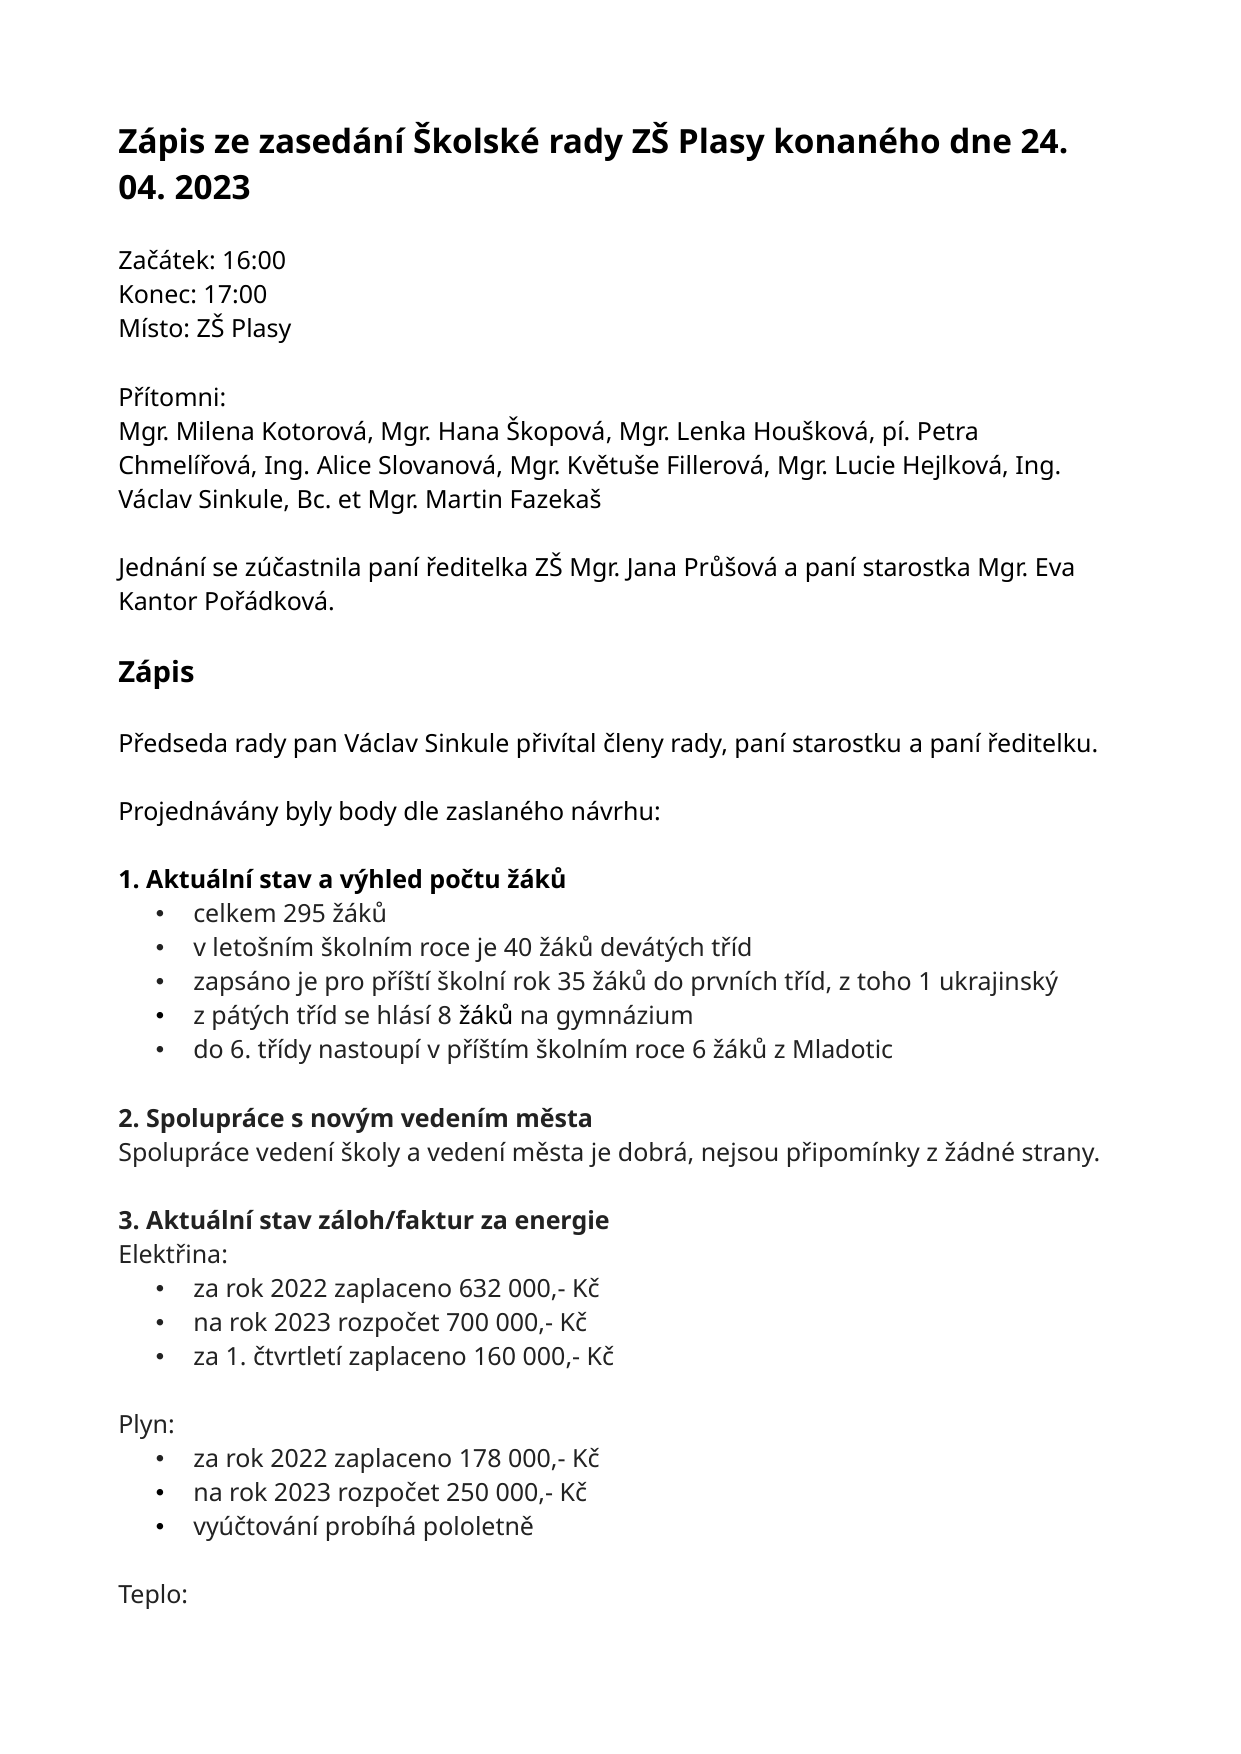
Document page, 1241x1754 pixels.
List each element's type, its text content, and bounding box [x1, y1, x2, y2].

list za 1. čtvrtletí zaplaceno 160 000,- Kč [156, 1339, 1122, 1373]
list z pátých tříd se hlásí 8 žáků na gymnázium [156, 998, 1122, 1032]
text Plyn: [118, 1407, 1122, 1441]
list celkem 295 žáků [156, 896, 1122, 930]
text Místo: ZŠ Plasy [118, 311, 1122, 345]
text Mgr. Milena Kotorová, Mgr. Hana Škopová, Mgr. Lenka Houšková, pí. Petra Chmelířová, Ing. Alice Slovanová, Mgr. Květuše Fillerová, Mgr. Lucie Hejlková, Ing. Václav Sinkule, Bc. et Mgr. Martin Fazekaš [118, 413, 1122, 516]
list za rok 2022 zaplaceno 178 000,- Kč [156, 1441, 1122, 1475]
text Zápis ze zasedání Školské rady ZŠ Plasy konaného dne 24. 04. 2023 [118, 118, 1122, 209]
list na rok 2023 rozpočet 250 000,- Kč [156, 1475, 1122, 1509]
text Spolupráce vedení školy a vedení města je dobrá, nejsou připomínky z žádné strany. [118, 1134, 1122, 1168]
list za rok 2022 zaplaceno 632 000,- Kč [156, 1271, 1122, 1304]
text 1. Aktuální stav a výhled počtu žáků [118, 862, 1122, 896]
list zapsáno je pro příští školní rok 35 žáků do prvních tříd, z toho 1 ukrajinský [156, 964, 1122, 998]
text Zápis [118, 652, 1122, 691]
text Jednání se zúčastnila paní ředitelka ZŠ Mgr. Jana Průšová a paní starostka Mgr. Eva Kantor Pořádková. [118, 549, 1122, 618]
list vyúčtování probíhá pololetně [156, 1509, 1122, 1543]
text Teplo: [118, 1577, 1122, 1611]
list na rok 2023 rozpočet 700 000,- Kč [156, 1304, 1122, 1339]
text 2. Spolupráce s novým vedením města [118, 1100, 1122, 1134]
text Předseda rady pan Václav Sinkule přivítal členy rady, paní starostku a paní ředitelku. [118, 726, 1122, 759]
text Začátek: 16:00 [118, 243, 1122, 277]
list do 6. třídy nastoupí v příštím školním roce 6 žáků z Mladotic [156, 1032, 1122, 1066]
text 3. Aktuální stav záloh/faktur za energie [118, 1202, 1122, 1236]
text Přítomni: [118, 379, 1122, 413]
text Projednávány byly body dle zaslaného návrhu: [118, 794, 1122, 828]
list v letošním školním roce je 40 žáků devátých tříd [156, 930, 1122, 964]
text Konec: 17:00 [118, 277, 1122, 311]
text Elektřina: [118, 1236, 1122, 1271]
